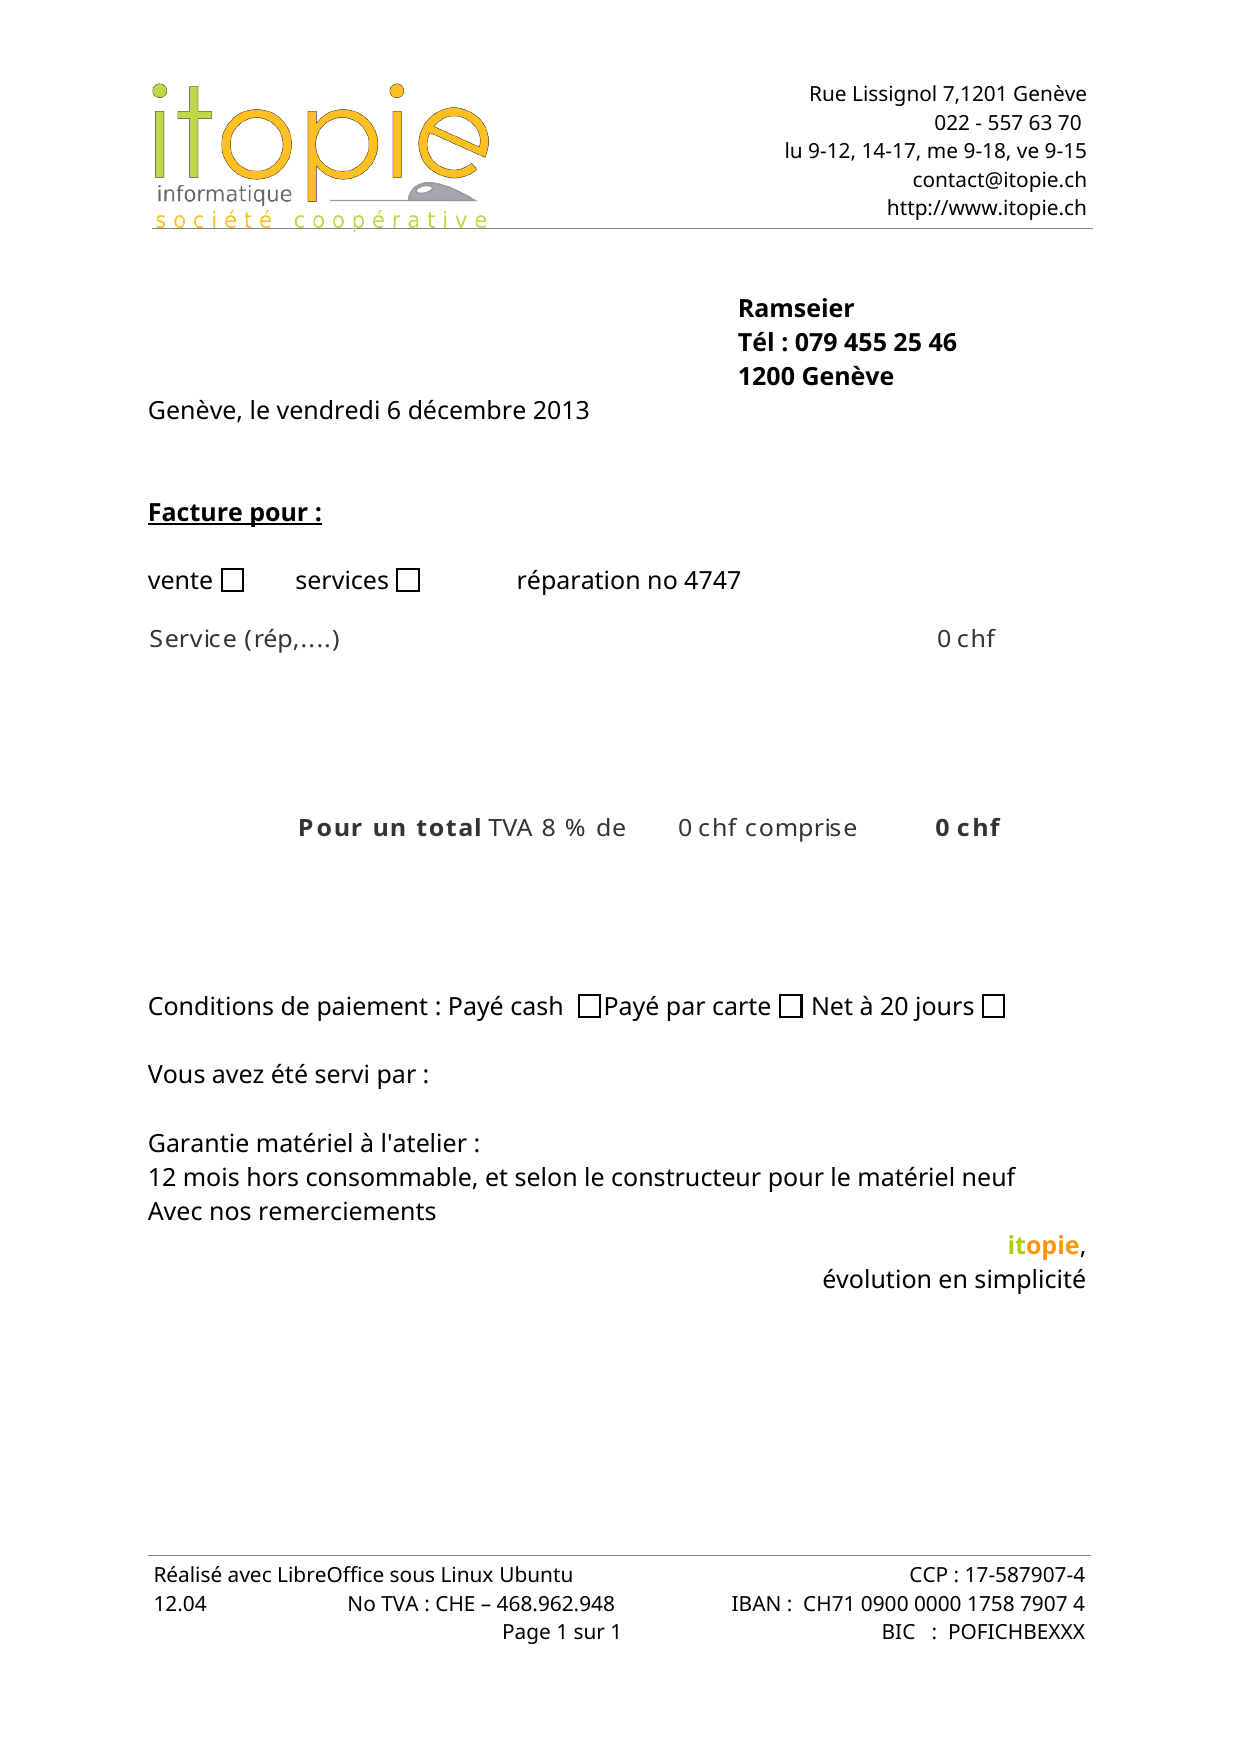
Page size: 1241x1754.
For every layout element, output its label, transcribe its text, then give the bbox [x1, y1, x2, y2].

picture [138, 72, 500, 244]
text Avec nos remerciements [148, 1193, 1093, 1227]
text 1200 Genève [148, 358, 1093, 392]
text Conditions de paiement : Payé cash Payé par carte Net à 20 jours [148, 989, 1093, 1023]
text Vous avez été servi par : [148, 1057, 1093, 1091]
text vente services réparation no 4747 [148, 563, 1093, 597]
text Ramseier [148, 290, 1093, 324]
text évolution en simplicité [148, 1262, 1093, 1296]
text 12 mois hors consommable, et selon le constructeur pour le matériel neuf [148, 1159, 1093, 1193]
text Tél : 079 455 25 46 [148, 324, 1093, 358]
text itopie, [148, 1227, 1093, 1262]
text Facture pour : [148, 495, 1093, 529]
text Garantie matériel à l'atelier : [148, 1125, 1093, 1159]
text Genève, le vendredi 6 décembre 2013 [148, 392, 1093, 427]
